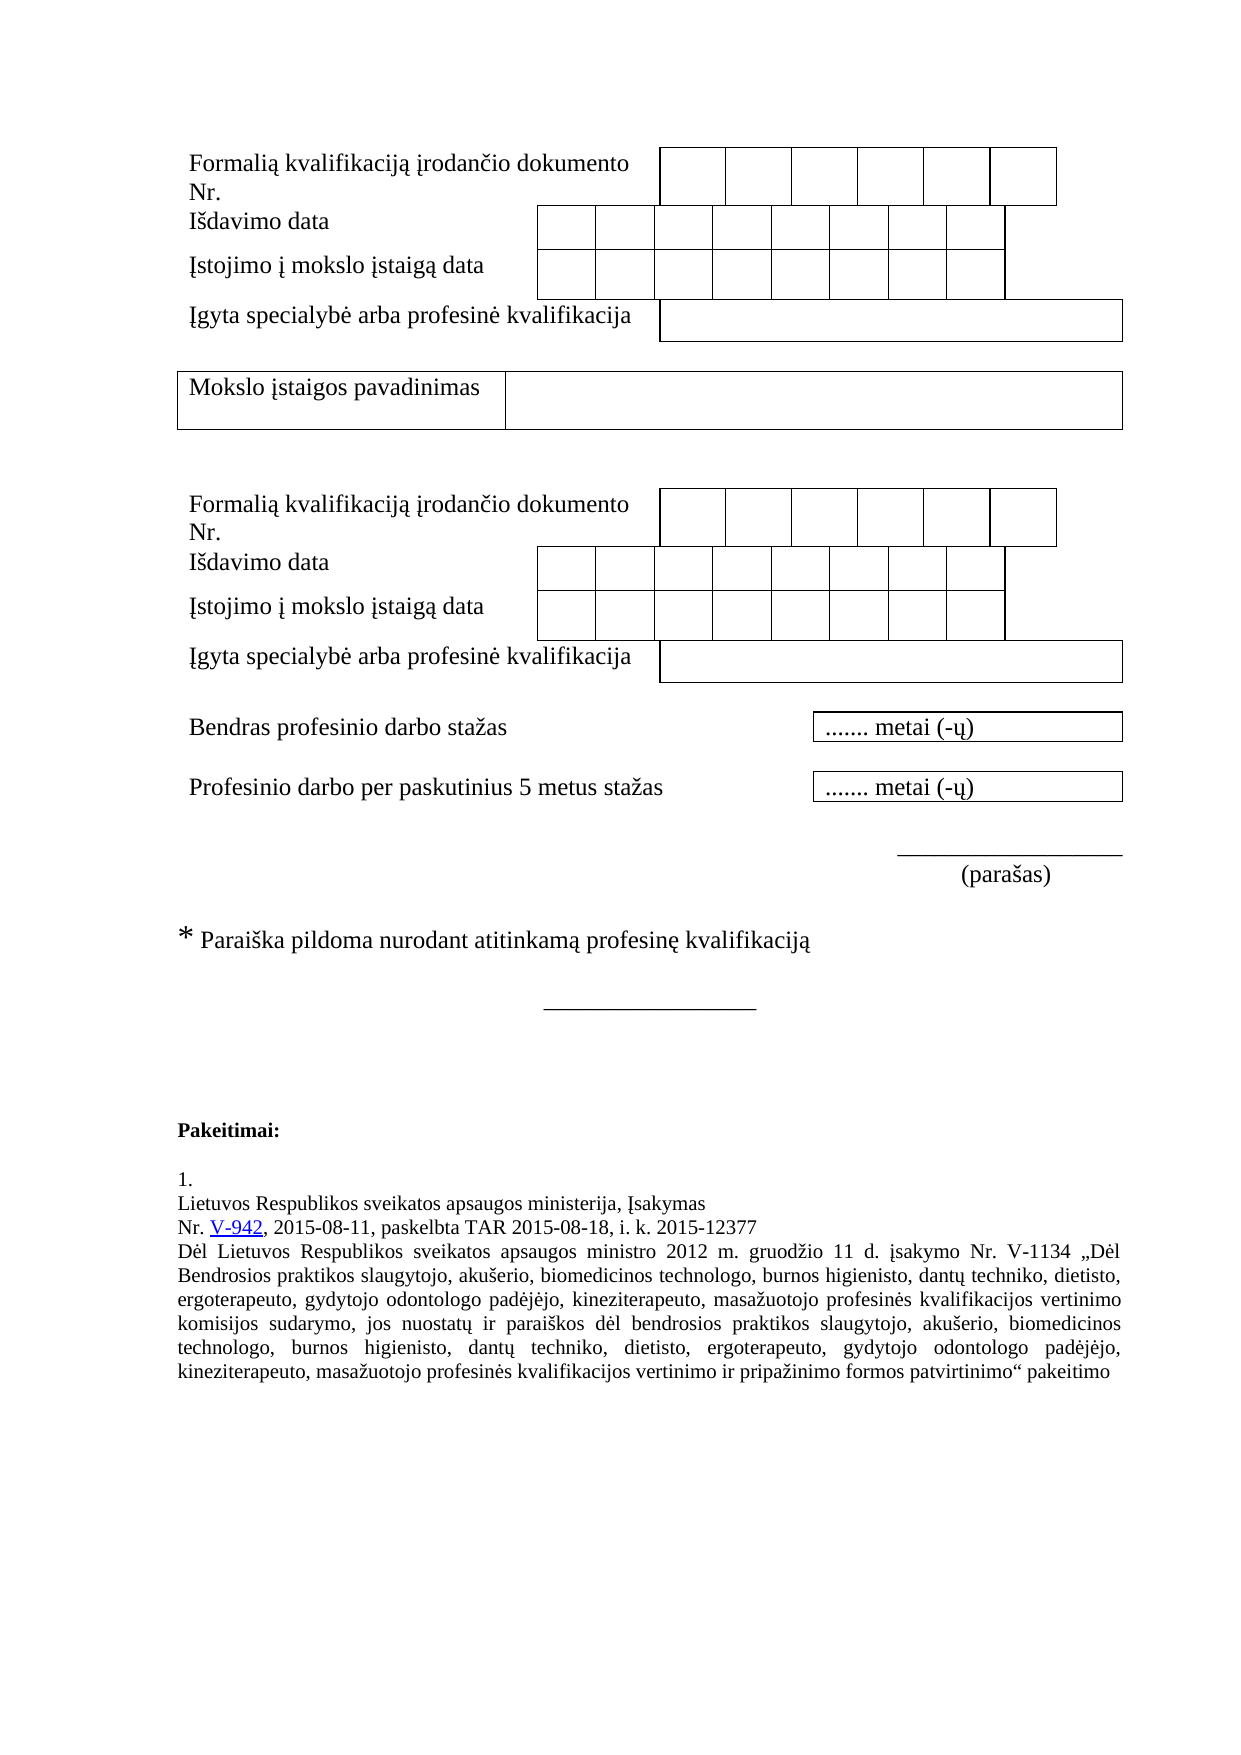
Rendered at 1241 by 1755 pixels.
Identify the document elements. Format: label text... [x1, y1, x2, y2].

table_cell [947, 547, 1004, 590]
text Nr. V-942, 2015-08-11, paskelbta TAR 2015-08-18, i. k. 2015-12377 [177, 1214, 1122, 1239]
table_cell [983, 641, 1029, 682]
table_cell Išdavimo data [177, 205, 537, 249]
table_cell [713, 250, 771, 299]
table_cell [177, 741, 1122, 771]
table_cell [983, 300, 1029, 341]
text (parašas) [890, 859, 1122, 888]
table_header [792, 489, 857, 546]
table_cell Įstojimo į mokslo įstaigą data [177, 590, 537, 640]
table_cell [845, 641, 891, 682]
table_cell [1030, 300, 1076, 341]
table_cell [772, 206, 829, 249]
table_cell [655, 250, 712, 299]
table_cell [655, 206, 712, 249]
table_cell [538, 547, 595, 590]
table_cell [1006, 205, 1063, 249]
table_header [506, 372, 1122, 429]
table_cell [752, 641, 798, 682]
table_header [1057, 488, 1122, 546]
table_cell [830, 206, 888, 249]
table_cell [655, 547, 712, 590]
text _________________ [177, 984, 1122, 1013]
table_header [858, 148, 923, 205]
table_header [924, 148, 989, 205]
table_cell [845, 300, 891, 341]
table_cell [1064, 590, 1122, 640]
table_cell [947, 591, 1004, 640]
table_cell [772, 591, 829, 640]
table_header ....... metai (-ų) [814, 713, 1122, 741]
table_cell [772, 547, 829, 590]
table_cell [889, 250, 946, 299]
table_cell [713, 547, 771, 590]
text Lietuvos Respublikos sveikatos apsaugos ministerija, Įsakymas [177, 1191, 1122, 1214]
table_cell [706, 300, 752, 341]
table_cell [661, 641, 706, 682]
table_cell [799, 300, 845, 341]
table_cell Įstojimo į mokslo įstaigą data [177, 249, 537, 299]
table_cell [596, 547, 654, 590]
table_cell [889, 591, 946, 640]
table_header Mokslo įstaigos pavadinimas [178, 372, 505, 429]
table_cell [713, 591, 771, 640]
table_cell [752, 300, 798, 341]
table_cell Profesinio darbo per paskutinius 5 metus stažas [177, 771, 813, 801]
table_cell [889, 206, 946, 249]
text Pakeitimai: [177, 1118, 1122, 1142]
table_cell [1076, 300, 1122, 341]
table_header Formalią kvalifikaciją įrodančio dokumento Nr. [177, 147, 659, 205]
table_header [726, 148, 791, 205]
table_cell [891, 300, 937, 341]
table_cell [661, 300, 706, 341]
table_header [924, 489, 989, 546]
table_cell [947, 250, 1004, 299]
table_cell [830, 250, 888, 299]
table_cell [538, 250, 595, 299]
table_header [661, 489, 725, 546]
table_cell [1076, 641, 1122, 682]
table_header [792, 148, 857, 205]
text * Paraiška pildoma nurodant atitinkamą profesinę kvalifikaciją [177, 917, 1122, 955]
text __________________ [177, 831, 1122, 859]
table_cell [772, 250, 829, 299]
table_header [726, 489, 791, 546]
table_cell [1006, 590, 1063, 640]
table_header [858, 489, 923, 546]
table_cell [937, 300, 983, 341]
table_cell [1064, 249, 1122, 299]
table_header Formalią kvalifikaciją įrodančio dokumento Nr. [177, 488, 659, 546]
table_cell [706, 641, 752, 682]
table_cell [799, 641, 845, 682]
table_cell ....... metai (-ų) [814, 772, 1122, 801]
table_cell [889, 547, 946, 590]
table_cell [937, 641, 983, 682]
table_cell [891, 641, 937, 682]
table_cell [1006, 249, 1063, 299]
table_header [991, 489, 1056, 546]
text Dėl Lietuvos Respublikos sveikatos apsaugos ministro 2012 m. gruodžio 11 d. įsakymo Nr. V-1134 „Dėl Bendrosios praktikos slaugytojo, akušerio, biomedicinos technologo, burnos higienisto, dantų techniko, dietisto, ergoterapeuto, gydytojo odontologo padėjėjo, kineziterapeuto, masažuotojo profesinės kvalifikacijos vertinimo komisijos sudarymo, jos nuostatų ir paraiškos dėl bendrosios praktikos slaugytojo, akušerio, biomedicinos technologo, burnos higienisto, dantų techniko, dietisto, ergoterapeuto, gydytojo odontologo padėjėjo, kineziterapeuto, masažuotojo profesinės kvalifikacijos vertinimo ir pripažinimo formos patvirtinimo“ pakeitimo [177, 1239, 1122, 1383]
table_cell Išdavimo data [177, 546, 537, 590]
table_cell [713, 206, 771, 249]
table_header Bendras profesinio darbo stažas [177, 711, 813, 741]
table_cell [596, 591, 654, 640]
table_cell Įgyta specialybė arba profesinė kvalifikacija [177, 299, 659, 341]
table_cell [538, 206, 595, 249]
table_cell [1006, 546, 1063, 590]
table_header [991, 148, 1056, 205]
table_cell [830, 591, 888, 640]
table_cell [830, 547, 888, 590]
table_cell Įgyta specialybė arba profesinė kvalifikacija [177, 640, 659, 682]
table_cell [596, 206, 654, 249]
text 1. [177, 1166, 1122, 1191]
table_header [661, 148, 725, 205]
table_cell [1030, 641, 1076, 682]
table_cell [1064, 205, 1122, 249]
table_cell [655, 591, 712, 640]
table_cell [538, 591, 595, 640]
table_cell [596, 250, 654, 299]
table_header [1057, 147, 1122, 205]
table_cell [1064, 546, 1122, 590]
table_cell [947, 206, 1004, 249]
